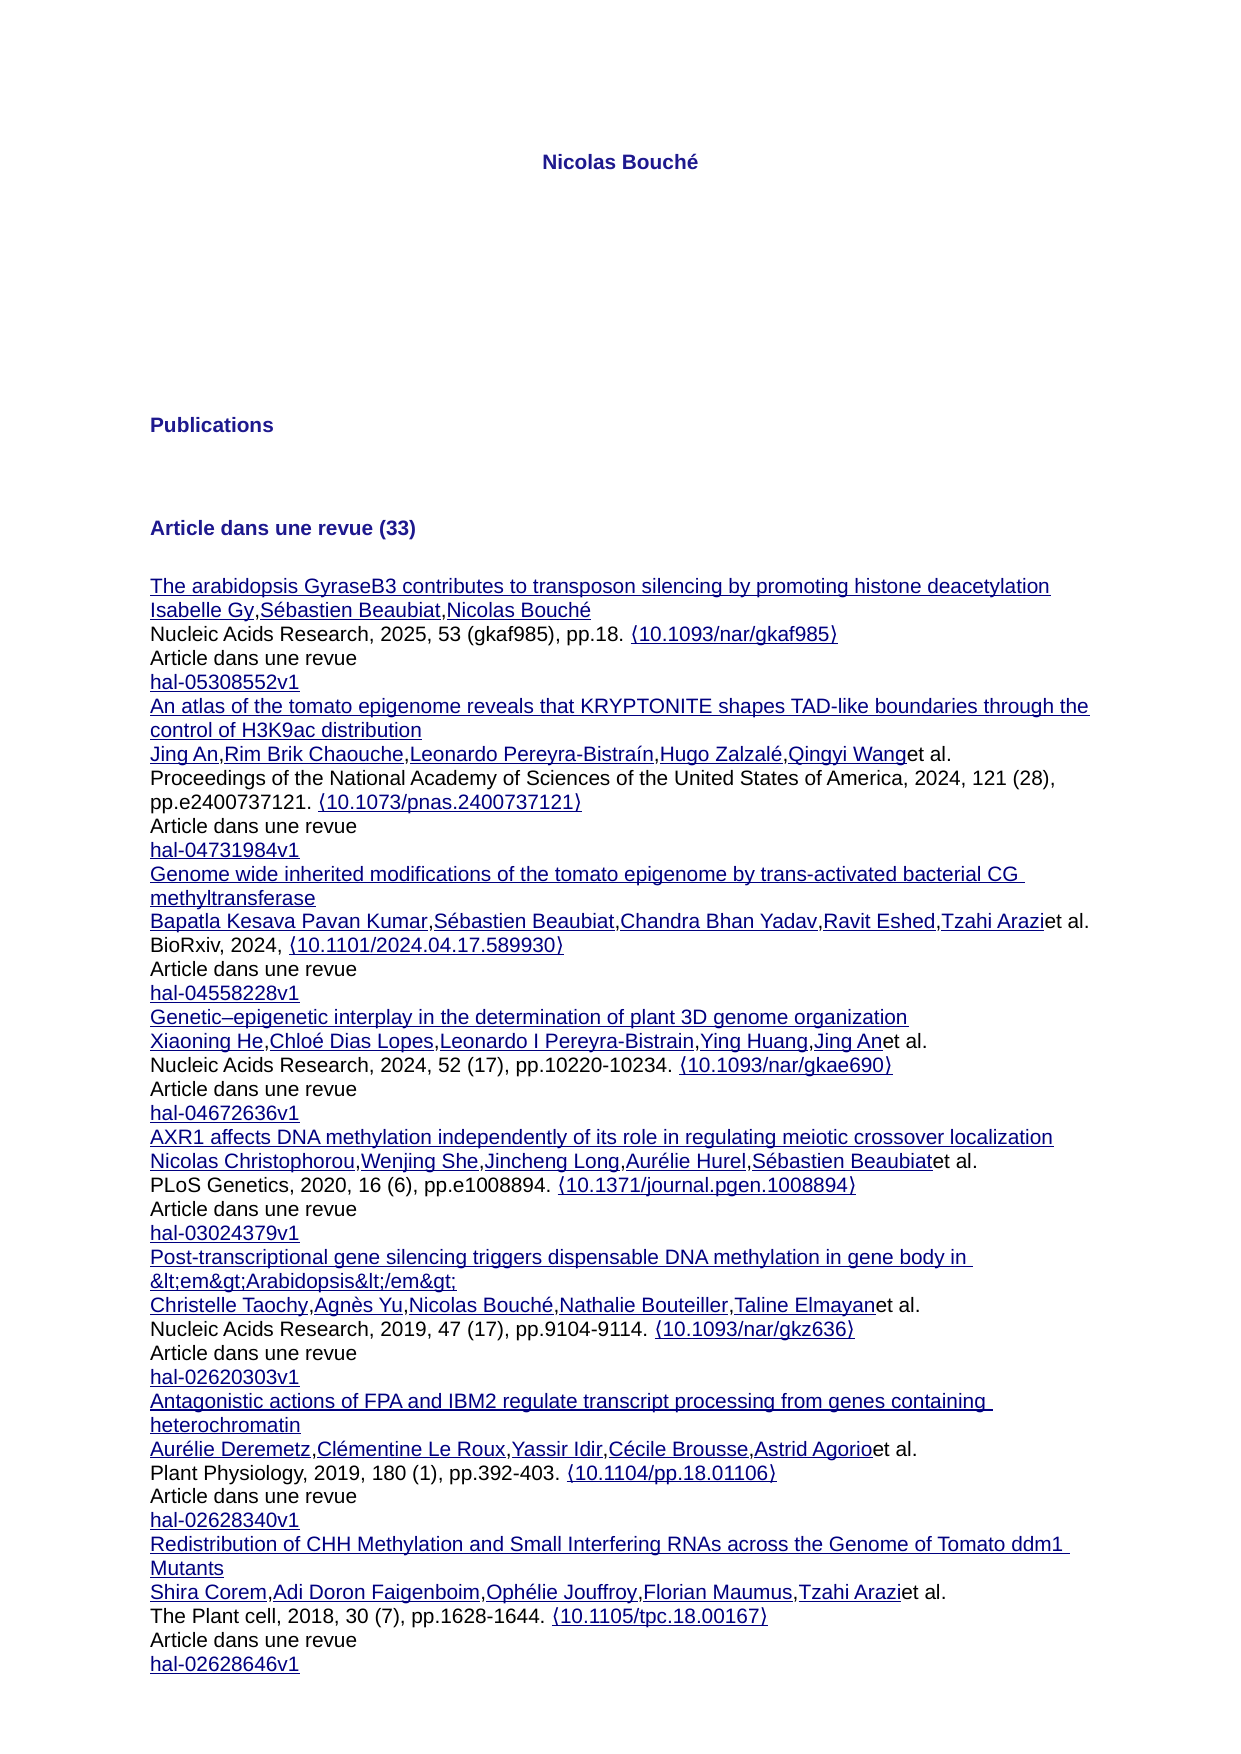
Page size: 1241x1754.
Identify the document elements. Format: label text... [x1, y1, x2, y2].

subtitle Article dans une revue (33) [150, 516, 1090, 539]
table_cell An atlas of the tomato epigenome reveals that KRYPTONITE shapes TAD-like boundaries through the [150, 694, 1090, 715]
table_cell Genome wide inherited modifications of the tomato epigenome by trans-activated bacterial CG methyltransferase Bapatla Kesava Pavan Kumar,Sébastien Beaubiat,Chandra Bhan Yadav,Ravit Eshed,Tzahi Araziet al. BioRxiv, 2024, ⟨10.1101/2024.04.17.589930⟩ Article dans une revue hal-04558228v1 [150, 861, 1090, 1005]
table_header The arabidopsis GyraseB3 contributes to transposon silencing by promoting histone deacetylation Isabelle Gy,Sébastien Beaubiat,Nicolas Bouché Nucleic Acids Research, 2025, 53 (gkaf985), pp.18. ⟨10.1093/nar/gkaf985⟩ Article dans une revue hal-05308552v1 [150, 574, 1090, 694]
table_cell Antagonistic actions of FPA and IBM2 regulate transcript processing from genes containing heterochromatin Aurélie Deremetz,Clémentine Le Roux,Yassir Idir,Cécile Brousse,Astrid Agorioet al. Plant Physiology, 2019, 180 (1), pp.392-403. ⟨10.1104/pp.18.01106⟩ Article dans une revue hal-02628340v1 [150, 1389, 1090, 1532]
table_cell Genetic–epigenetic interplay in the determination of plant 3D genome organization Xiaoning He,Chloé Dias Lopes,Leonardo I Pereyra-Bistrain,Ying Huang,Jing Anet al. Nucleic Acids Research, 2024, 52 (17), pp.10220-10234. ⟨10.1093/nar/gkae690⟩ Article dans une revue hal-04672636v1 [150, 1005, 1090, 1125]
subtitle Publications [150, 412, 1090, 436]
table_cell Redistribution of CHH Methylation and Small Interfering RNAs across the Genome of Tomato ddm1 Mutants Shira Corem,Adi Doron Faigenboim,Ophélie Jouffroy,Florian Maumus,Tzahi Araziet al. The Plant cell, 2018, 30 (7), pp.1628-1644. ⟨10.1105/tpc.18.00167⟩ Article dans une revue hal-02628646v1 [150, 1532, 1090, 1676]
table_cell Post-transcriptional gene silencing triggers dispensable DNA methylation in gene body in &lt;em&gt;Arabidopsis&lt;/em&gt; Christelle Taochy,Agnès Yu,Nicolas Bouché,Nathalie Bouteiller,Taline Elmayanet al. Nucleic Acids Research, 2019, 47 (17), pp.9104-9114. ⟨10.1093/nar/gkz636⟩ Article dans une revue hal-02620303v1 [150, 1245, 1090, 1388]
subtitle Nicolas Bouché [150, 150, 1090, 174]
table_cell AXR1 affects DNA methylation independently of its role in regulating meiotic crossover localization Nicolas Christophorou,Wenjing She,Jincheng Long,Aurélie Hurel,Sébastien Beaubiatet al. PLoS Genetics, 2020, 16 (6), pp.e1008894. ⟨10.1371/journal.pgen.1008894⟩ Article dans une revue hal-03024379v1 [150, 1125, 1090, 1245]
table_cell control of H3K9ac distribution Jing An,Rim Brik Chaouche,Leonardo Pereyra-Bistraín,Hugo Zalzalé,Qingyi Wanget al. Proceedings of the National Academy of Sciences of the United States of America, 2024, 121 (28), pp.e2400737121. ⟨10.1073/pnas.2400737121⟩ Article dans une revue hal-04731984v1 [150, 716, 1090, 861]
